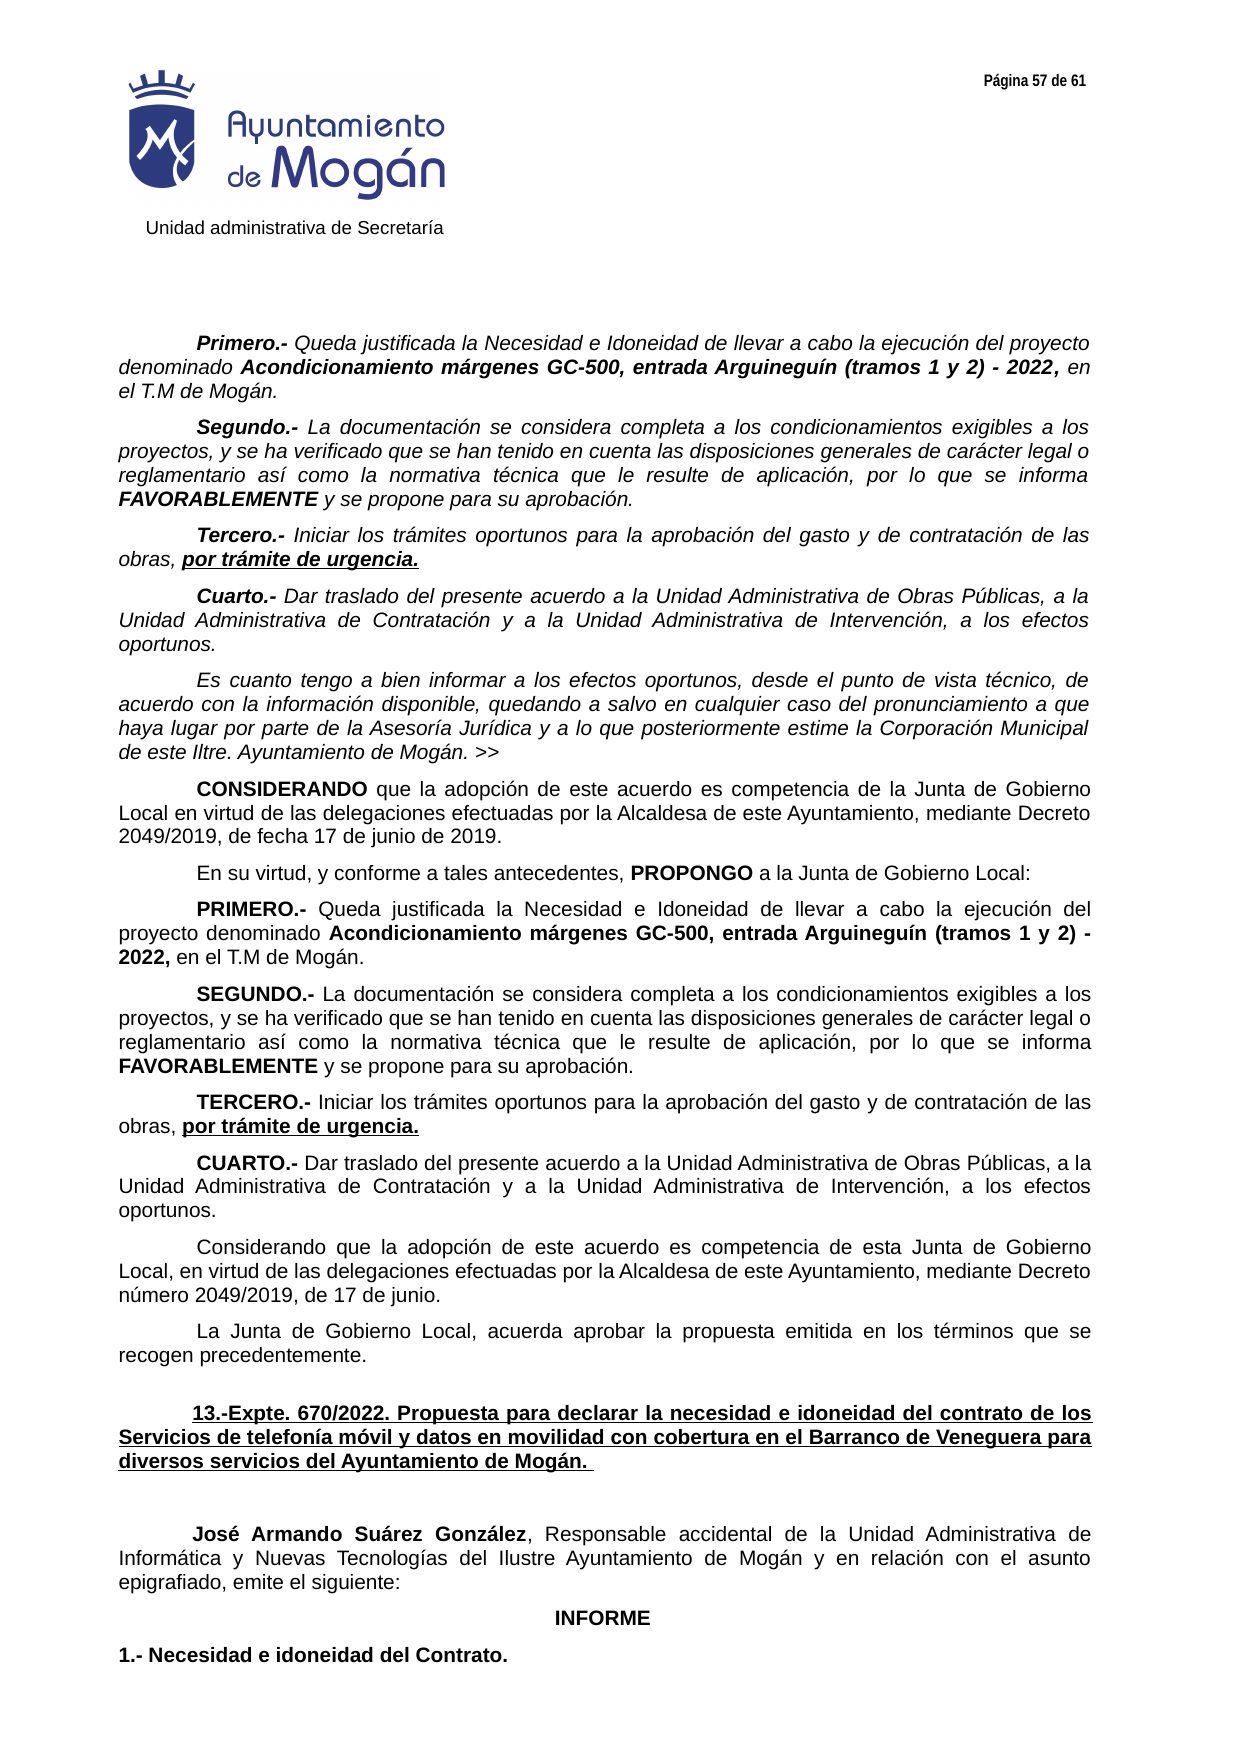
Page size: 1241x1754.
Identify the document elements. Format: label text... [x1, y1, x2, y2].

text PRIMERO.- Queda justificada la Necesidad e Idoneidad de llevar a cabo la ejecución del proyecto denominado Acondicionamiento márgenes GC-500, entrada Arguineguín (tramos 1 y 2) - 2022, en el T.M de Mogán. [118, 897, 1092, 969]
text 1.- Necesidad e idoneidad del Contrato. [118, 1643, 1092, 1667]
text Considerando que la adopción de este acuerdo es competencia de esta Junta de Gobierno Local, en virtud de las delegaciones efectuadas por la Alcaldesa de este Ayuntamiento, mediante Decreto número 2049/2019, de 17 de junio. [118, 1235, 1092, 1307]
text La Junta de Gobierno Local, acuerda aprobar la propuesta emitida en los términos que se recogen precedentemente. [118, 1319, 1092, 1367]
text En su virtud, y conforme a tales antecedentes, PROPONGO a la Junta de Gobierno Local: [118, 861, 1092, 885]
text CUARTO.- Dar traslado del presente acuerdo a la Unidad Administrativa de Obras Públicas, a la Unidad Administrativa de Contratación y a la Unidad Administrativa de Intervención, a los efectos oportunos. [118, 1150, 1092, 1222]
text Es cuanto tengo a bien informar a los efectos oportunos, desde el punto de vista técnico, de acuerdo con la información disponible, quedando a salvo en cualquier caso del pronunciamiento a que haya lugar por parte de la Asesoría Jurídica y a lo que posteriormente estime la Corporación Municipal de este Iltre. Ayuntamiento de Mogán. >> [118, 668, 1092, 764]
text José Armando Suárez González, Responsable accidental de la Unidad Administrativa de Informática y Nuevas Tecnologías del Ilustre Ayuntamiento de Mogán y en relación con el asunto epigrafiado, emite el siguiente: [118, 1522, 1092, 1594]
text SEGUNDO.- La documentación se considera completa a los condicionamientos exigibles a los proyectos, y se ha verificado que se han tenido en cuenta las disposiciones generales de carácter legal o reglamentario así como la normativa técnica que le resulte de aplicación, por lo que se informa FAVORABLEMENTE y se propone para su aprobación. [118, 982, 1092, 1077]
text TERCERO.- Iniciar los trámites oportunos para la aprobación del gasto y de contratación de las obras, por trámite de urgencia. [118, 1090, 1092, 1138]
text Cuarto.- Dar traslado del presente acuerdo a la Unidad Administrativa de Obras Públicas, a la Unidad Administrativa de Contratación y a la Unidad Administrativa de Intervención, a los efectos oportunos. [118, 584, 1092, 656]
text Primero.- Queda justificada la Necesidad e Idoneidad de llevar a cabo la ejecución del proyecto denominado Acondicionamiento márgenes GC-500, entrada Arguineguín (tramos 1 y 2) - 2022, en el T.M de Mogán. [118, 331, 1092, 402]
text INFORME [118, 1606, 1092, 1630]
text Tercero.- Iniciar los trámites oportunos para la aprobación del gasto y de contratación de las obras, por trámite de urgencia. [118, 523, 1092, 571]
text diversos servicios del Ayuntamiento de Mogán. [118, 1447, 1092, 1473]
text 13.-Expte. 670/2022. Propuesta para declarar la necesidad e idoneidad del contrato de los Servicios de telefonía móvil y datos en movilidad con cobertura en el Barranco de Veneguera para [118, 1379, 1092, 1446]
text Segundo.- La documentación se considera completa a los condicionamientos exigibles a los proyectos, y se ha verificado que se han tenido en cuenta las disposiciones generales de carácter legal o reglamentario así como la normativa técnica que le resulte de aplicación, por lo que se informa FAVORABLEMENTE y se propone para su aprobación. [118, 415, 1092, 511]
picture [128, 70, 445, 206]
text CONSIDERANDO que la adopción de este acuerdo es competencia de la Junta de Gobierno Local en virtud de las delegaciones efectuadas por la Alcaldesa de este Ayuntamiento, mediante Decreto 2049/2019, de fecha 17 de junio de 2019. [118, 776, 1092, 848]
